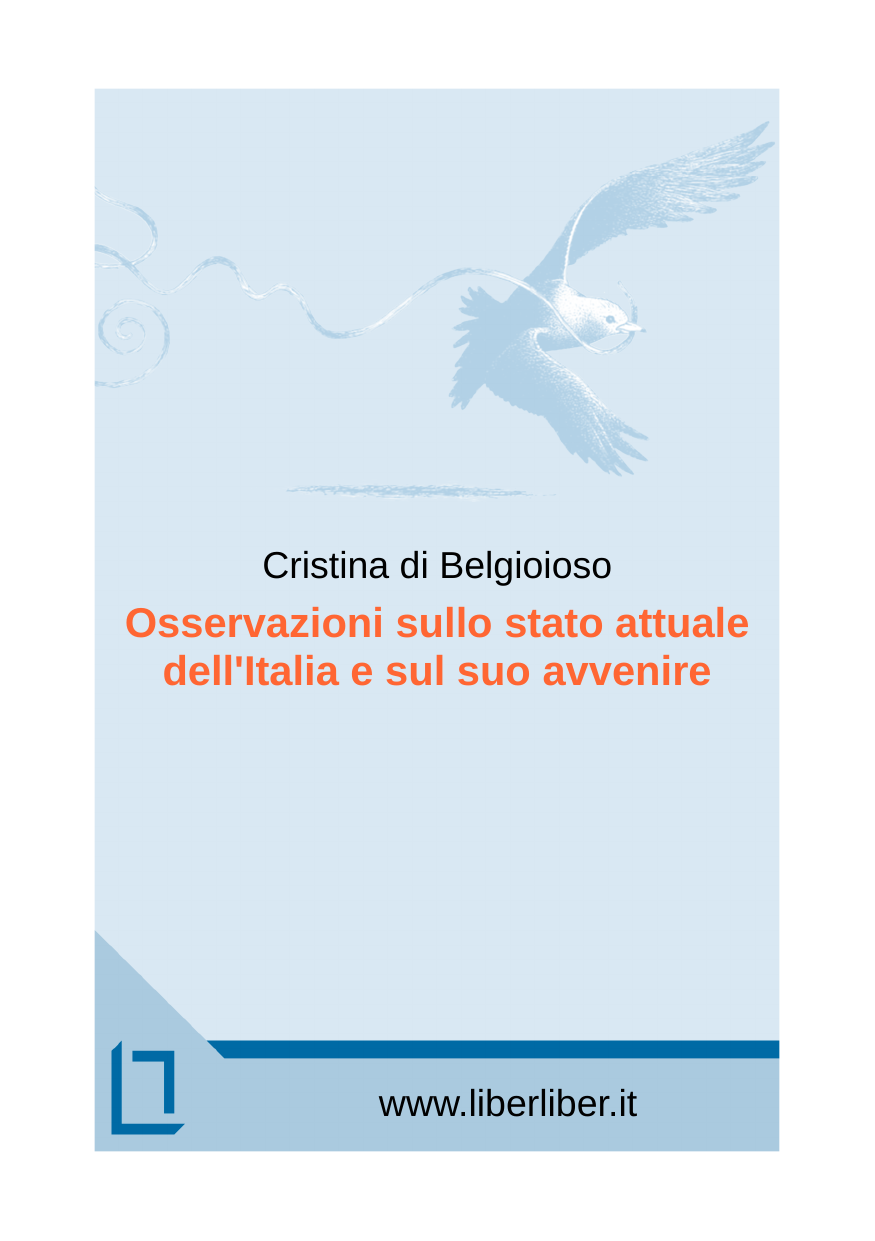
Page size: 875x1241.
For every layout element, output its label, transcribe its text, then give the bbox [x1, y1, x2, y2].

text Osservazioni sullo stato attuale dell'Italia e sul suo avvenire [94, 598, 779, 694]
picture [94, 88, 780, 1152]
text www.liberliber.it [331, 1081, 685, 1124]
text Cristina di Belgioioso [94, 543, 779, 586]
